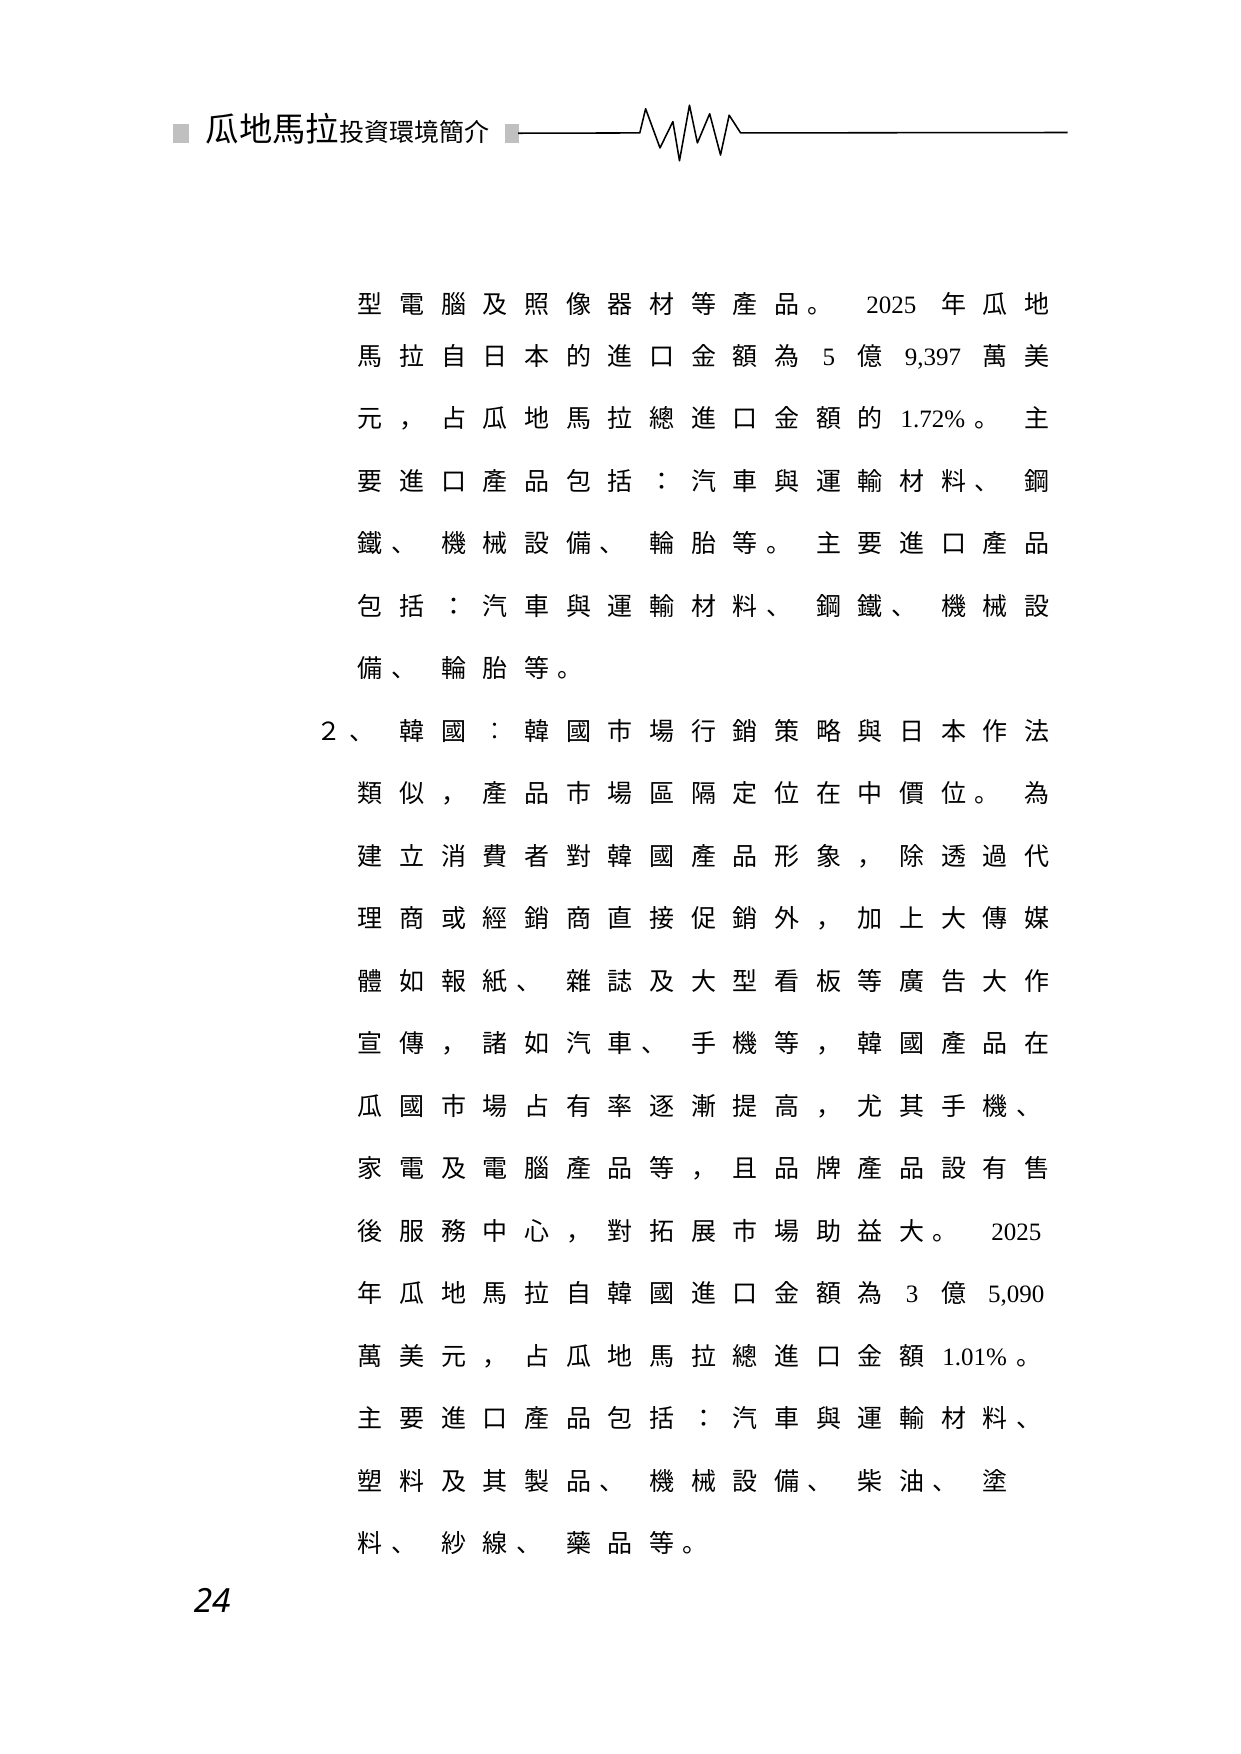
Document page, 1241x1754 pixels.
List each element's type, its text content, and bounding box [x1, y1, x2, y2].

text ２、韓國︰韓國市場行銷策略與日本作法類似，產品市場區隔定位在中價位。為建立消費者對韓國產品形象，除透過代理商或經銷商直接促銷外，加上大傳媒體如報紙、雜誌及大型看板等廣告大作宣傳，諸如汽車、手機等，韓國產品在瓜國市場占有率逐漸提高，尤其手機、家電及電腦產品等，且品牌產品設有售後服務中心，對拓展市場助益大。2025年瓜地馬拉自韓國進口金額為3億5,090萬美元，占瓜地馬拉總進口金額1.01%。主要進口產品包括：汽車與運輸材料、塑料及其製品、機械設備、柴油、塗料、紗線、藥品等。 [281, 688, 1058, 1563]
text 型電腦及照像器材等產品。2025年瓜地馬拉自日本的進口金額為5億9,397萬美元，占瓜地馬拉總進口金額的1.72%。主要進口產品包括：汽車與運輸材料、鋼鐵、機械設備、輪胎等。主要進口產品包括：汽車與運輸材料、鋼鐵、機械設備、輪胎等。 [281, 250, 1058, 688]
